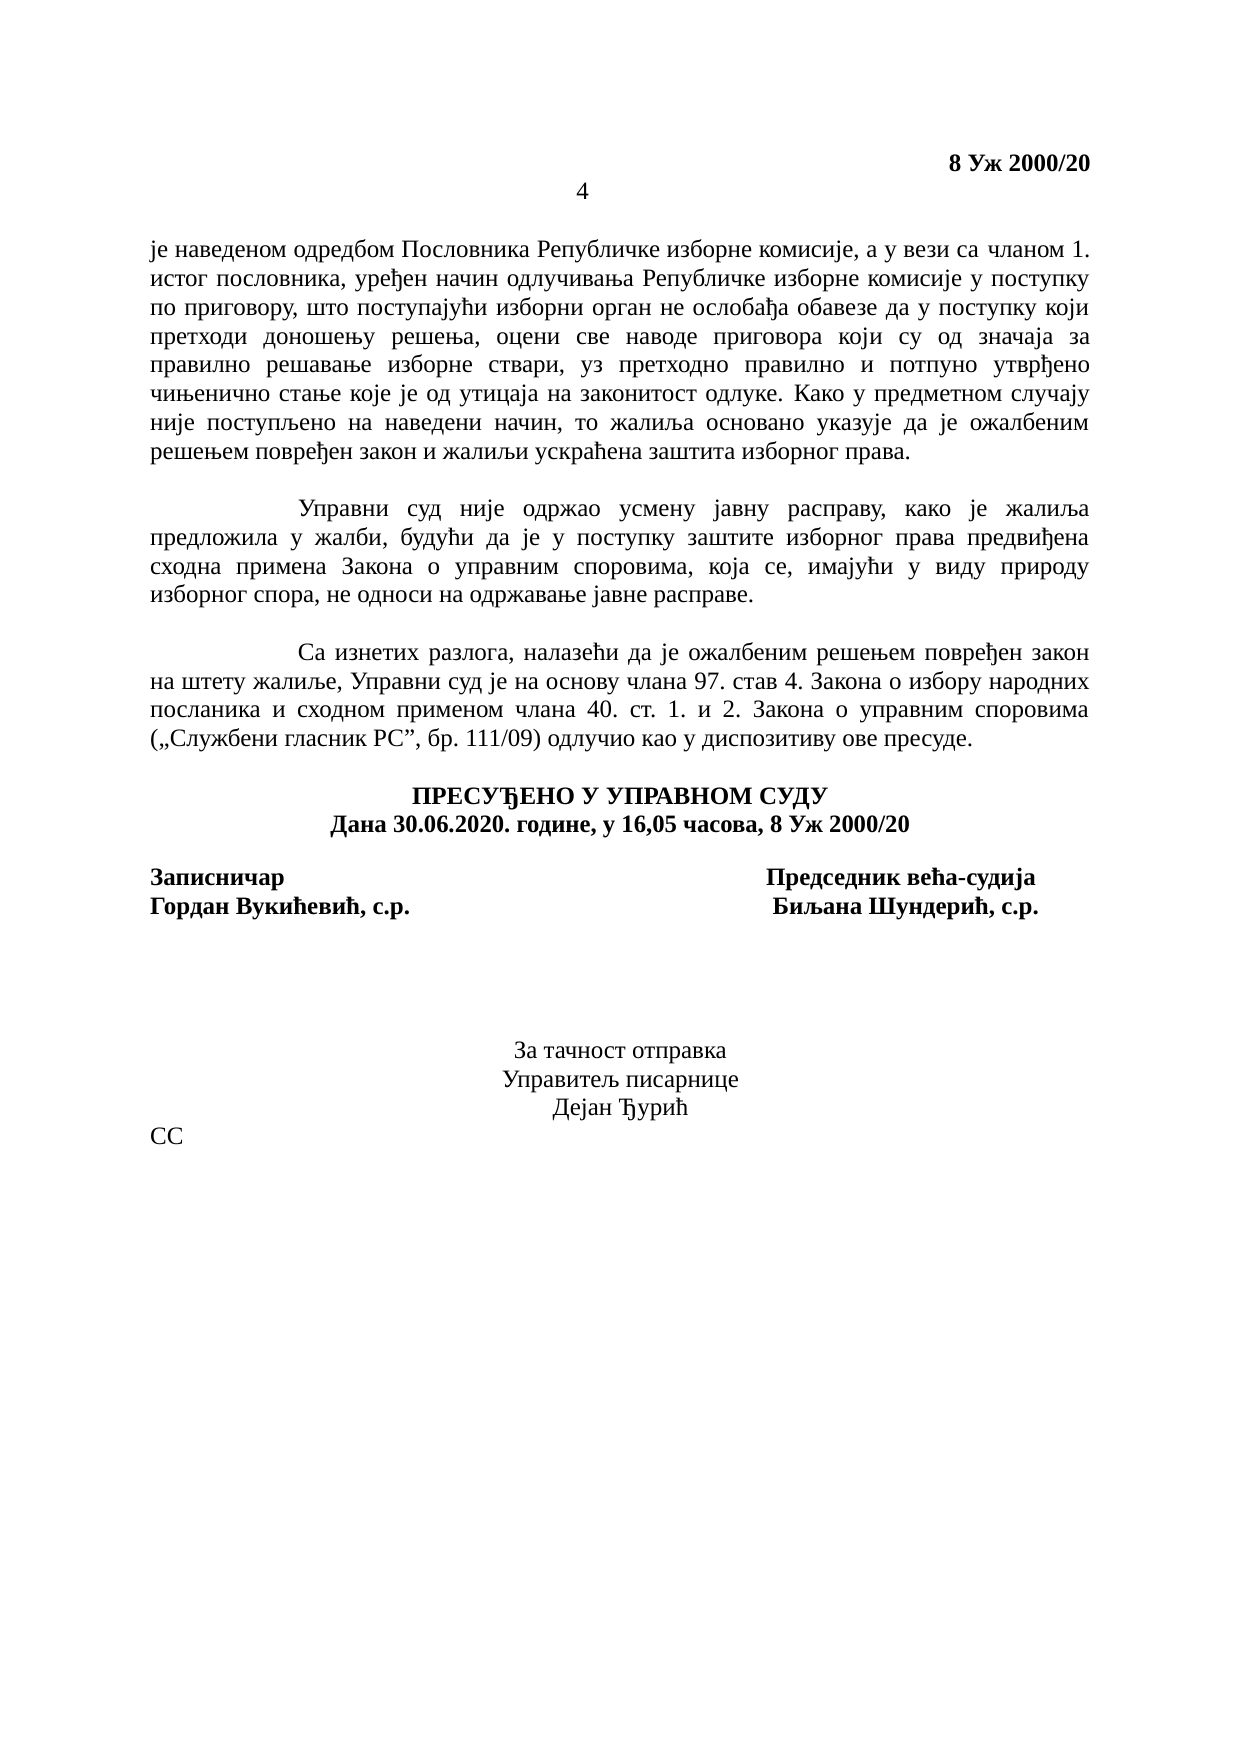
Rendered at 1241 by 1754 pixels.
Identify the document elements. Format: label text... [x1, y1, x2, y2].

text За тачност отправка [150, 1035, 1090, 1064]
text Са изнетих разлога, налазећи да је ожалбеним решењем повређен закон на штету жалиље, Управни суд је на основу члана 97. став 4. Закона о избору народних посланика и сходном применом члана 40. ст. 1. и 2. Закона о управним споровима („Службени гласник РС”, бр. 111/09) одлучио као у диспозитиву ове пресуде. [150, 637, 1090, 752]
text Управни суд није одржао усмену јавну расправу, како је жалиља предложила у жалби, будући да је у поступку заштите изборног права предвиђена сходна примена Закона о управним споровима, која се, имајући у виду природу изборног спора, не односи на одржавање јавне расправе. [150, 493, 1090, 608]
text Дејан Ђурић [150, 1092, 1090, 1121]
text Дана 30.06.2020. године, у 16,05 часова, 8 Уж 2000/20 [150, 809, 1090, 838]
text ПРЕСУЂЕНО У УПРАВНОМ СУДУ [150, 781, 1090, 809]
text Управитељ писарнице [150, 1064, 1090, 1092]
text Записничар Председник већа-судија [150, 862, 1090, 891]
text је наведеном одредбом Пословника Републичке изборне комисије, а у вези са чланом 1. истог пословника, уређен начин одлучивања Републичке изборне комисије у поступку по приговору, што поступајући изборни орган не ослобађа обавезе да у поступку који претходи доношењу решења, оцени све наводе приговора који су од значаја за правилно решавање изборне ствари, уз претходно правилно и потпуно утврђено чињенично стање које је од утицаја на законитост одлуке. Како у предметном случају није поступљено на наведени начин, то жалиља основано указује да је ожалбеним решењем повређен закон и жалиљи ускраћена заштита изборног права. [150, 234, 1090, 464]
text Гордан Вукићевић, с.р. Биљана Шундерић, с.р. [150, 891, 1090, 920]
text СС [150, 1121, 1090, 1150]
